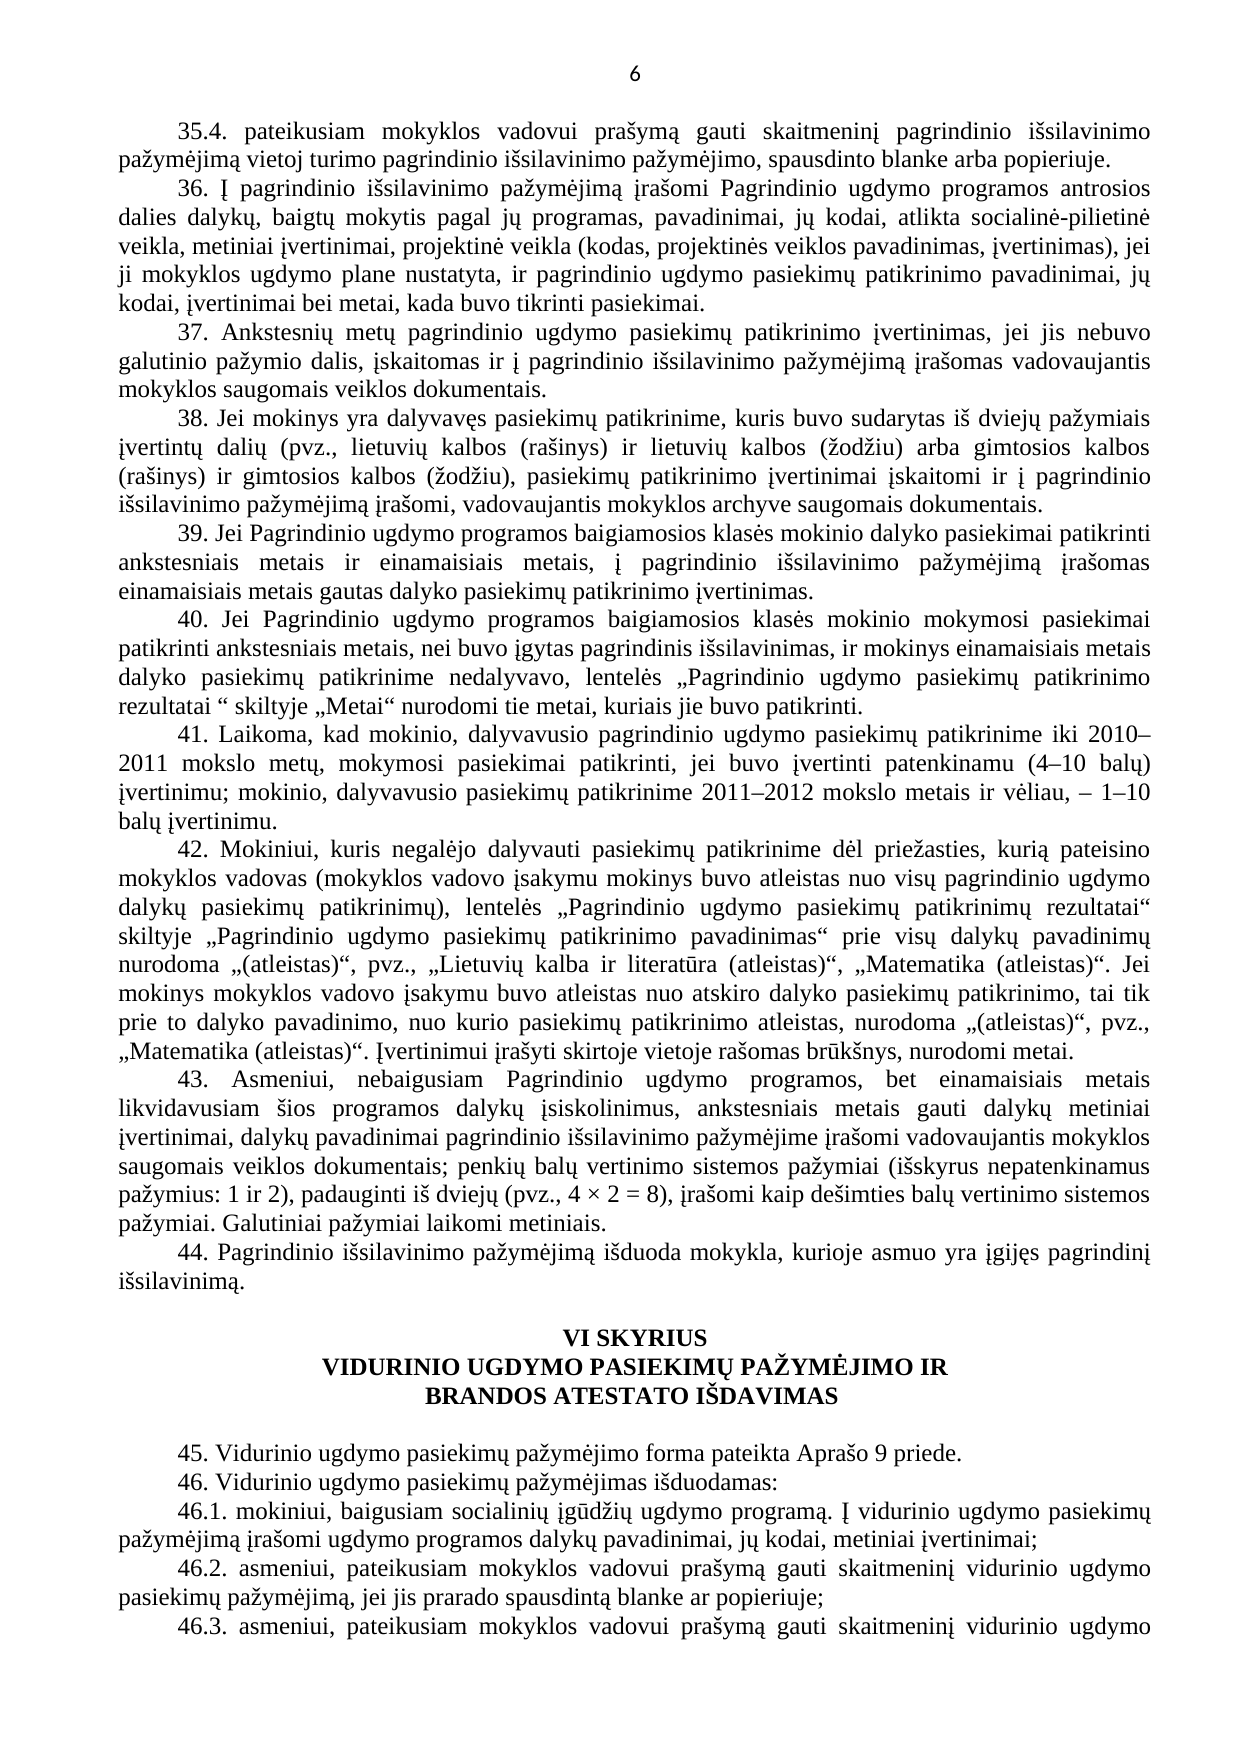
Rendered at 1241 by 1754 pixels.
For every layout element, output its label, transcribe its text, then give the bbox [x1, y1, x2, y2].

text 42. Mokiniui, kuris negalėjo dalyvauti pasiekimų patikrinime dėl priežasties, kurią pateisino mokyklos vadovas (mokyklos vadovo įsakymu mokinys buvo atleistas nuo visų pagrindinio ugdymo dalykų pasiekimų patikrinimų), lentelės „Pagrindinio ugdymo pasiekimų patikrinimų rezultatai“ skiltyje „Pagrindinio ugdymo pasiekimų patikrinimo pavadinimas“ prie visų dalykų pavadinimų nurodoma „(atleistas)“, pvz., „Lietuvių kalba ir literatūra (atleistas)“, „Matematika (atleistas)“. Jei mokinys mokyklos vadovo įsakymu buvo atleistas nuo atskiro dalyko pasiekimų patikrinimo, tai tik prie to dalyko pavadinimo, nuo kurio pasiekimų patikrinimo atleistas, nurodoma „(atleistas)“, pvz., „Matematika (atleistas)“. Įvertinimui įrašyti skirtoje vietoje rašomas brūkšnys, nurodomi metai. [118, 834, 1152, 1064]
text 46.1. mokiniui, baigusiam socialinių įgūdžių ugdymo programą. Į vidurinio ugdymo pasiekimų pažymėjimą įrašomi ugdymo programos dalykų pavadinimai, jų kodai, metiniai įvertinimai; [118, 1496, 1152, 1553]
text 46.2. asmeniui, pateikusiam mokyklos vadovui prašymą gauti skaitmeninį vidurinio ugdymo pasiekimų pažymėjimą, jei jis prarado spausdintą blanke ar popieriuje; [118, 1553, 1152, 1611]
text 43. Asmeniui, nebaigusiam Pagrindinio ugdymo programos, bet einamaisiais metais likvidavusiam šios programos dalykų įsiskolinimus, ankstesniais metais gauti dalykų metiniai įvertinimai, dalykų pavadinimai pagrindinio išsilavinimo pažymėjime įrašomi vadovaujantis mokyklos saugomais veiklos dokumentais; penkių balų vertinimo sistemos pažymiai (išskyrus nepatenkinamus pažymius: 1 ir 2), padauginti iš dviejų (pvz., 4 × 2 = 8), įrašomi kaip dešimties balų vertinimo sistemos pažymiai. Galutiniai pažymiai laikomi metiniais. [118, 1064, 1152, 1237]
text 36. Į pagrindinio išsilavinimo pažymėjimą įrašomi Pagrindinio ugdymo programos antrosios dalies dalykų, baigtų mokytis pagal jų programas, pavadinimai, jų kodai, atlikta socialinė-pilietinė veikla, metiniai įvertinimai, projektinė veikla (kodas, projektinės veiklos pavadinimas, įvertinimas), jei ji mokyklos ugdymo plane nustatyta, ir pagrindinio ugdymo pasiekimų patikrinimo pavadinimai, jų kodai, įvertinimai bei metai, kada buvo tikrinti pasiekimai. [118, 173, 1152, 317]
text 41. Laikoma, kad mokinio, dalyvavusio pagrindinio ugdymo pasiekimų patikrinime iki 2010–2011 mokslo metų, mokymosi pasiekimai patikrinti, jei buvo įvertinti patenkinamu (4–10 balų) įvertinimu; mokinio, dalyvavusio pasiekimų patikrinime 2011–2012 mokslo metais ir vėliau, – 1–10 balų įvertinimu. [118, 719, 1152, 834]
text 35.4. pateikusiam mokyklos vadovui prašymą gauti skaitmeninį pagrindinio išsilavinimo pažymėjimą vietoj turimo pagrindinio išsilavinimo pažymėjimo, spausdinto blanke arba popieriuje. [118, 116, 1152, 173]
text 40. Jei Pagrindinio ugdymo programos baigiamosios klasės mokinio mokymosi pasiekimai patikrinti ankstesniais metais, nei buvo įgytas pagrindinis išsilavinimas, ir mokinys einamaisiais metais dalyko pasiekimų patikrinime nedalyvavo, lentelės „Pagrindinio ugdymo pasiekimų patikrinimo rezultatai “ skiltyje „Metai“ nurodomi tie metai, kuriais jie buvo patikrinti. [118, 604, 1152, 719]
text 38. Jei mokinys yra dalyvavęs pasiekimų patikrinime, kuris buvo sudarytas iš dviejų pažymiais įvertintų dalių (pvz., lietuvių kalbos (rašinys) ir lietuvių kalbos (žodžiu) arba gimtosios kalbos (rašinys) ir gimtosios kalbos (žodžiu), pasiekimų patikrinimo įvertinimai įskaitomi ir į pagrindinio išsilavinimo pažymėjimą įrašomi, vadovaujantis mokyklos archyve saugomais dokumentais. [118, 403, 1152, 518]
text 39. Jei Pagrindinio ugdymo programos baigiamosios klasės mokinio dalyko pasiekimai patikrinti ankstesniais metais ir einamaisiais metais, į pagrindinio išsilavinimo pažymėjimą įrašomas einamaisiais metais gautas dalyko pasiekimų patikrinimo įvertinimas. [118, 518, 1152, 604]
text 45. Vidurinio ugdymo pasiekimų pažymėjimo forma pateikta Aprašo 9 priede. [118, 1438, 1152, 1467]
text BRANDOS ATESTATO IŠDAVIMAS [118, 1381, 1152, 1409]
text 46.3. asmeniui, pateikusiam mokyklos vadovui prašymą gauti skaitmeninį vidurinio ugdymo [118, 1611, 1152, 1639]
text 44. Pagrindinio išsilavinimo pažymėjimą išduoda mokykla, kurioje asmuo yra įgijęs pagrindinį išsilavinimą. [118, 1237, 1152, 1294]
text VI SKYRIUS [118, 1323, 1152, 1352]
text 37. Ankstesnių metų pagrindinio ugdymo pasiekimų patikrinimo įvertinimas, jei jis nebuvo galutinio pažymio dalis, įskaitomas ir į pagrindinio išsilavinimo pažymėjimą įrašomas vadovaujantis mokyklos saugomais veiklos dokumentais. [118, 317, 1152, 403]
text VIDURINIO UGDYMO PASIEKIMŲ PAŽYMĖJIMO IR [118, 1352, 1152, 1381]
text 46. Vidurinio ugdymo pasiekimų pažymėjimas išduodamas: [118, 1467, 1152, 1496]
